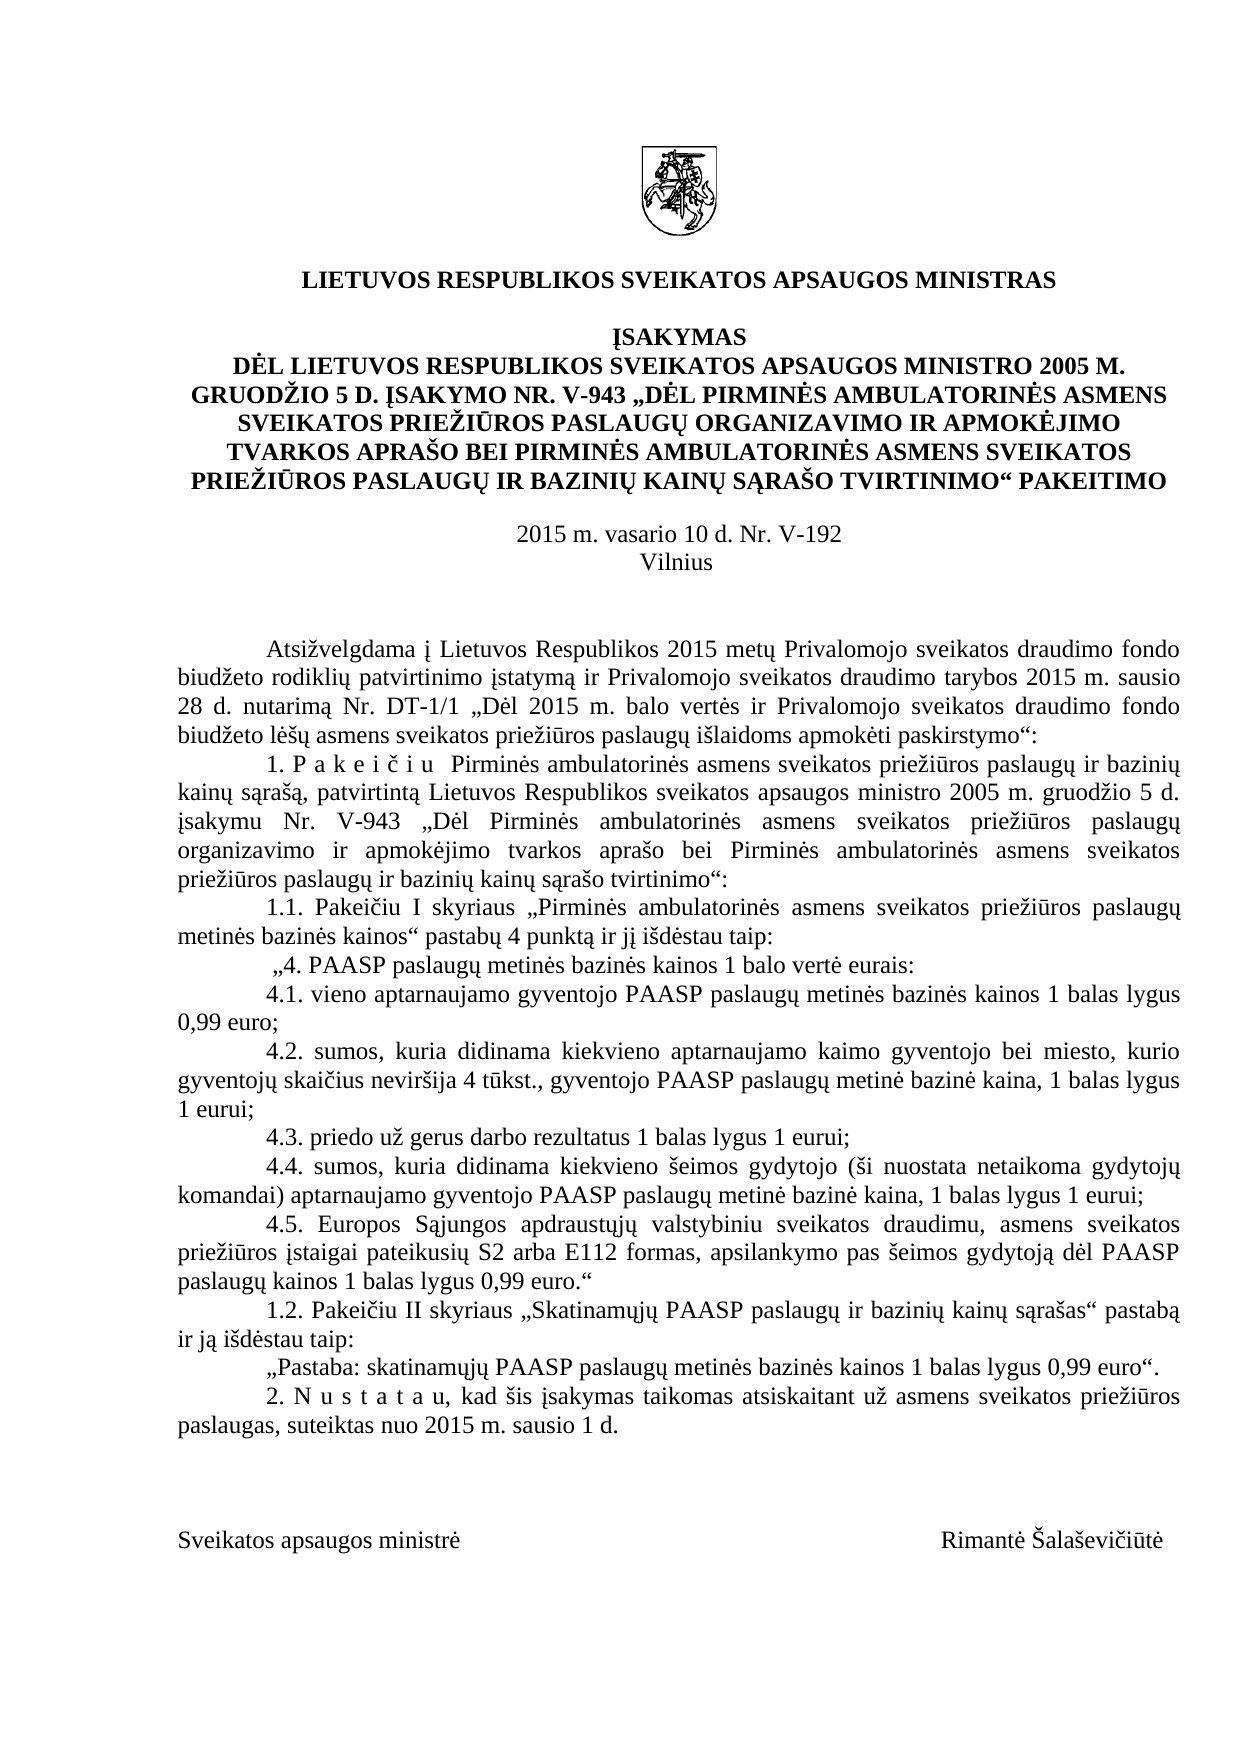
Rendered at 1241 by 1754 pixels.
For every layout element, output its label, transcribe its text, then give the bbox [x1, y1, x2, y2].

text 2015 m. vasario 10 d. Nr. V-192 [177, 519, 1181, 547]
text 4.4. sumos, kuria didinama kiekvieno šeimos gydytojo (ši nuostata netaikoma gydytojų komandai) aptarnaujamo gyventojo PAASP paslaugų metinė bazinė kaina, 1 balas lygus 1 eurui; [177, 1151, 1181, 1209]
text 4.5. Europos Sąjungos apdraustųjų valstybiniu sveikatos draudimu, asmens sveikatos priežiūros įstaigai pateikusių S2 arba E112 formas, apsilankymo pas šeimos gydytoją dėl PAASP paslaugų kainos 1 balas lygus 0,99 euro.“ [177, 1209, 1181, 1295]
text ĮSAKYMAS [177, 322, 1181, 351]
text Sveikatos apsaugos ministrė Rimantė Šalaševičiūtė [177, 1525, 1181, 1554]
text 1.2. Pakeičiu II skyriaus „Skatinamųjų PAASP paslaugų ir bazinių kainų sąrašas“ pastabą ir ją išdėstau taip: [177, 1295, 1181, 1352]
text „Pastaba: skatinamųjų PAASP paslaugų metinės bazinės kainos 1 balas lygus 0,99 euro“. [177, 1352, 1181, 1381]
text LIETUVOS RESPUBLIKOS SVEIKATOS APSAUGOS MINISTRAS [177, 265, 1181, 293]
text 1.1. Pakeičiu I skyriaus „Pirminės ambulatorinės asmens sveikatos priežiūros paslaugų metinės bazinės kainos“ pastabų 4 punktą ir jį išdėstau taip: [177, 892, 1181, 950]
text 4.2. sumos, kuria didinama kiekvieno aptarnaujamo kaimo gyventojo bei miesto, kurio gyventojų skaičius neviršija 4 tūkst., gyventojo PAASP paslaugų metinė bazinė kaina, 1 balas lygus 1 eurui; [177, 1036, 1181, 1122]
text „4. PAASP paslaugų metinės bazinės kainos 1 balo vertė eurais: [177, 950, 1181, 979]
text Vilnius [177, 547, 1181, 576]
text 4.1. vieno aptarnaujamo gyventojo PAASP paslaugų metinės bazinės kainos 1 balas lygus 0,99 euro; [177, 979, 1181, 1036]
text 1. P a k e i č i u Pirminės ambulatorinės asmens sveikatos priežiūros paslaugų ir bazinių kainų sąrašą, patvirtintą Lietuvos Respublikos sveikatos apsaugos ministro 2005 m. gruodžio 5 d. įsakymu Nr. V-943 „Dėl Pirminės ambulatorinės asmens sveikatos priežiūros paslaugų organizavimo ir apmokėjimo tvarkos aprašo bei Pirminės ambulatorinės asmens sveikatos priežiūros paslaugų ir bazinių kainų sąrašo tvirtinimo“: [177, 749, 1181, 892]
text 4.3. priedo už gerus darbo rezultatus 1 balas lygus 1 eurui; [177, 1122, 1181, 1151]
text 2. N u s t a t a u, kad šis įsakymas taikomas atsiskaitant už asmens sveikatos priežiūros paslaugas, suteiktas nuo 2015 m. sausio 1 d. [177, 1381, 1181, 1439]
text Atsižvelgdama į Lietuvos Respublikos 2015 metų Privalomojo sveikatos draudimo fondo biudžeto rodiklių patvirtinimo įstatymą ir Privalomojo sveikatos draudimo tarybos 2015 m. sausio 28 d. nutarimą Nr. DT-1/1 „Dėl 2015 m. balo vertės ir Privalomojo sveikatos draudimo fondo biudžeto lėšų asmens sveikatos priežiūros paslaugų išlaidoms apmokėti paskirstymo“: [177, 634, 1181, 749]
text DĖL LIETUVOS RESPUBLIKOS SVEIKATOS APSAUGOS MINISTRO 2005 M. GRUODŽIO 5 D. ĮSAKYMO NR. V-943 „DĖL PIRMINĖS AMBULATORINĖS ASMENS SVEIKATOS PRIEŽIŪROS PASLAUGŲ ORGANIZAVIMO IR APMOKĖJIMO TVARKOS APRAŠO BEI PIRMINĖS AMBULATORINĖS ASMENS SVEIKATOS PRIEŽIŪROS PASLAUGŲ IR BAZINIŲ KAINŲ SĄRAŠO TVIRTINIMO“ PAKEITIMO [177, 351, 1181, 495]
